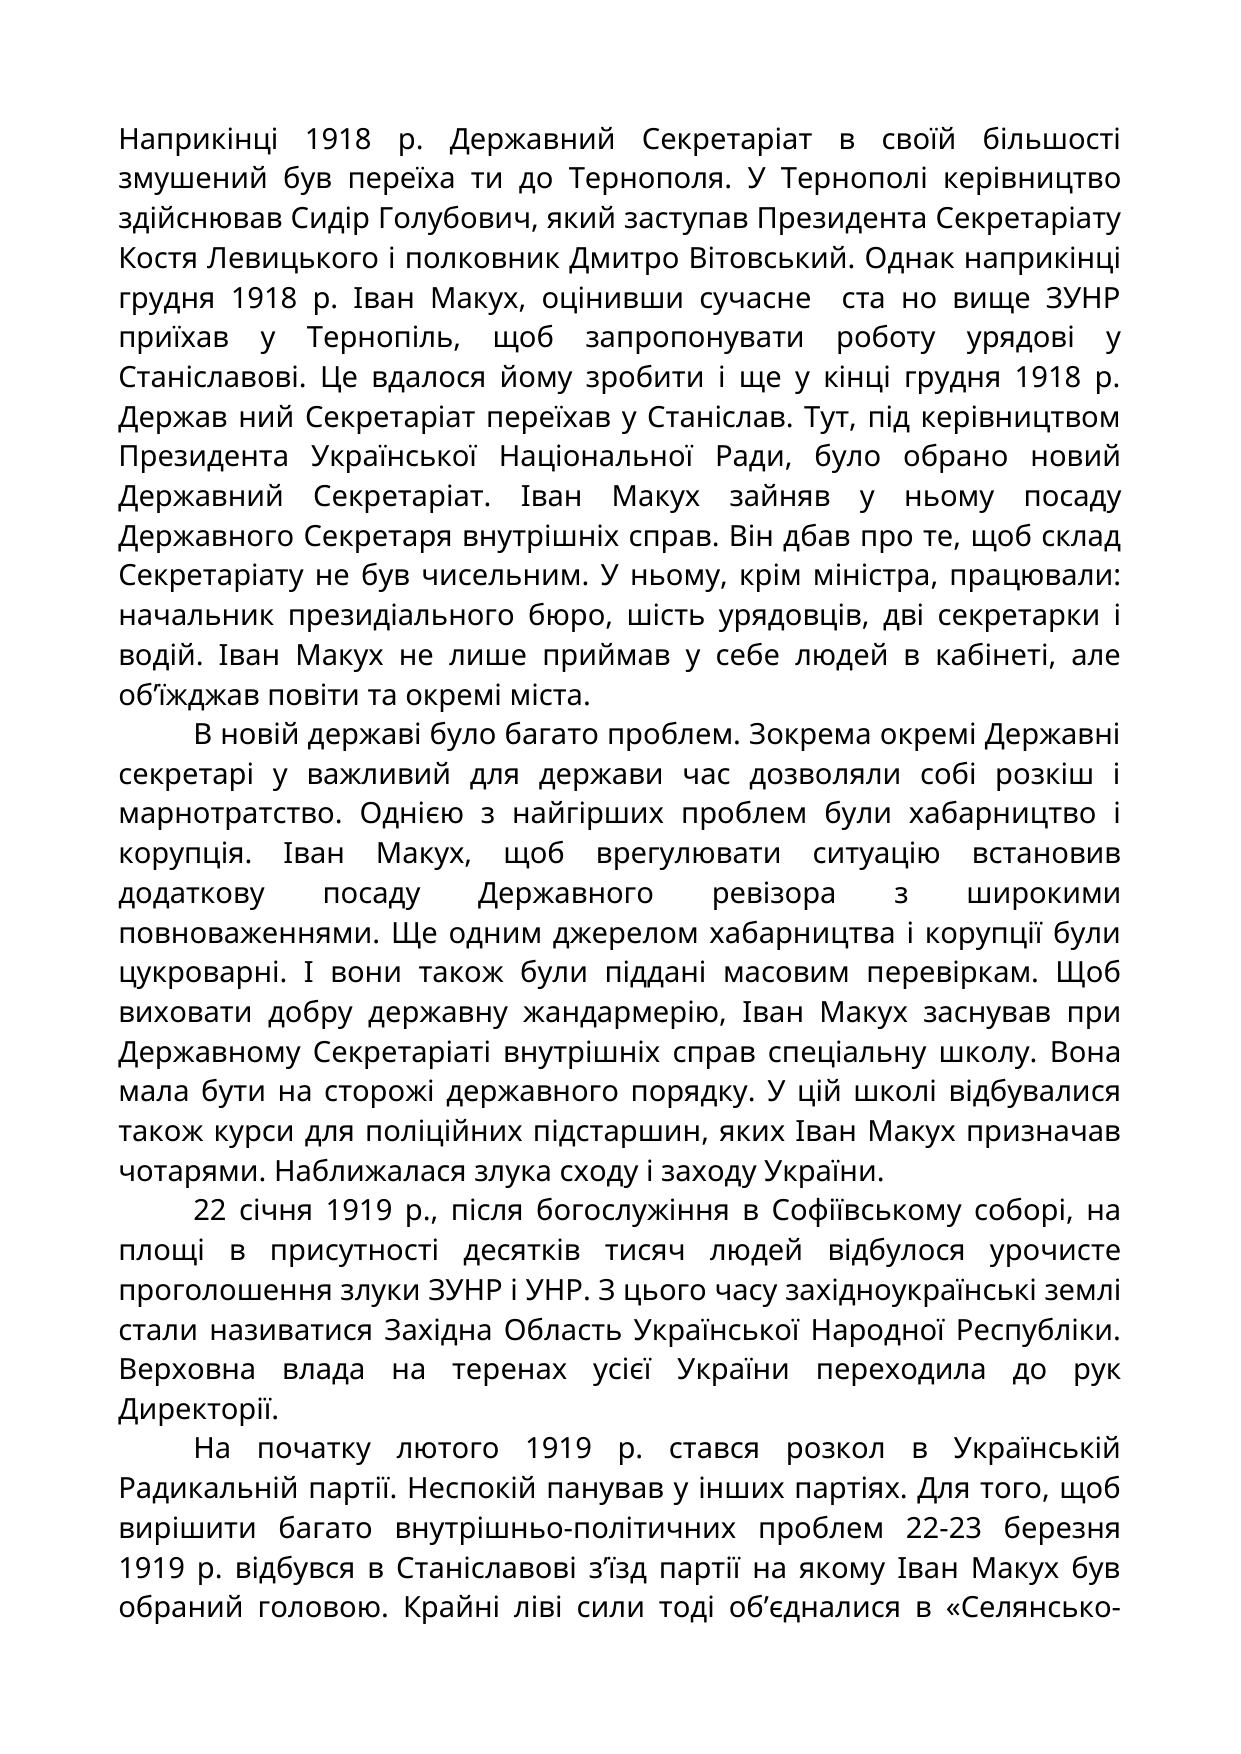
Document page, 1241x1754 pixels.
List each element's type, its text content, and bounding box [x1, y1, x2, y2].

text На початку лютого 1919 р. стався розкол в Українській Радикальній партії. Неспокій панував у інших партіях. Для того, щоб вирішити багато внутрішньо-політичних проблем 22-23 березня 1919 р. відбувся в Станіславові з’їзд партії на якому Іван Макух був обраний головою. Крайні ліві сили тоді об’єдналися в «Селянсько- [118, 1428, 1122, 1626]
text 22 січня 1919 р., після богослужіння в Софіївському соборі, на площі в присутності десятків тисяч людей відбулося урочисте проголошення злуки ЗУНР і УНР. З цього часу західноукраїнські землі стали називатися Західна Область Української Народної Республіки. Верховна влада на теренах усієї України переходила до рук Директорії. [118, 1190, 1122, 1428]
text Наприкінці 1918 р. Державний Секретаріат в своїй більшості змушений був переїха ти до Тернополя. У Тернополі керівництво здійснював Сидір Голубович, який заступав Президента Секретаріату Костя Левицького і полковник Дмитро Вітовський. Однак наприкінці грудня 1918 р. Іван Макух, оцінивши сучасне ста но вище ЗУНР приїхав у Тернопіль, щоб запропонувати роботу урядові у Станіславові. Це вдалося йому зробити і ще у кінці грудня 1918 р. Держав ний Секретаріат переїхав у Станіслав. Тут, під керівництвом Президента Української Національної Ради, було обрано новий Державний Секретаріат. Іван Макух зайняв у ньому посаду Державного Секретаря внутрішніх справ. Він дбав про те, щоб склад Секретаріату не був чисельним. У ньому, крім міністра, працювали: начальник президіального бюро, шість урядовців, дві секретарки і водій. Іван Макух не лише приймав у себе людей в кабінеті, але об’їжджав повіти та окремі міста. [118, 118, 1122, 713]
text В новій державі було багато проблем. Зокрема окремі Державні секретарі у важливий для держави час дозволяли собі розкіш і марнотратство. Однією з найгірших проблем були хабарництво і корупція. Іван Макух, щоб врегулювати ситуацію встановив додаткову посаду Державного ревізора з широкими повноваженнями. Ще одним джерелом хабарництва і корупції були цукроварні. І вони також були піддані масовим перевіркам. Щоб виховати добру державну жандармерію, Іван Макух заснував при Державному Секретаріаті внутрішніх справ спеціальну школу. Вона мала бути на сторожі державного порядку. У цій школі відбувалися також курси для поліційних підстаршин, яких Іван Макух призначав чотарями. Наближалася злука сходу і заходу України. [118, 713, 1122, 1190]
